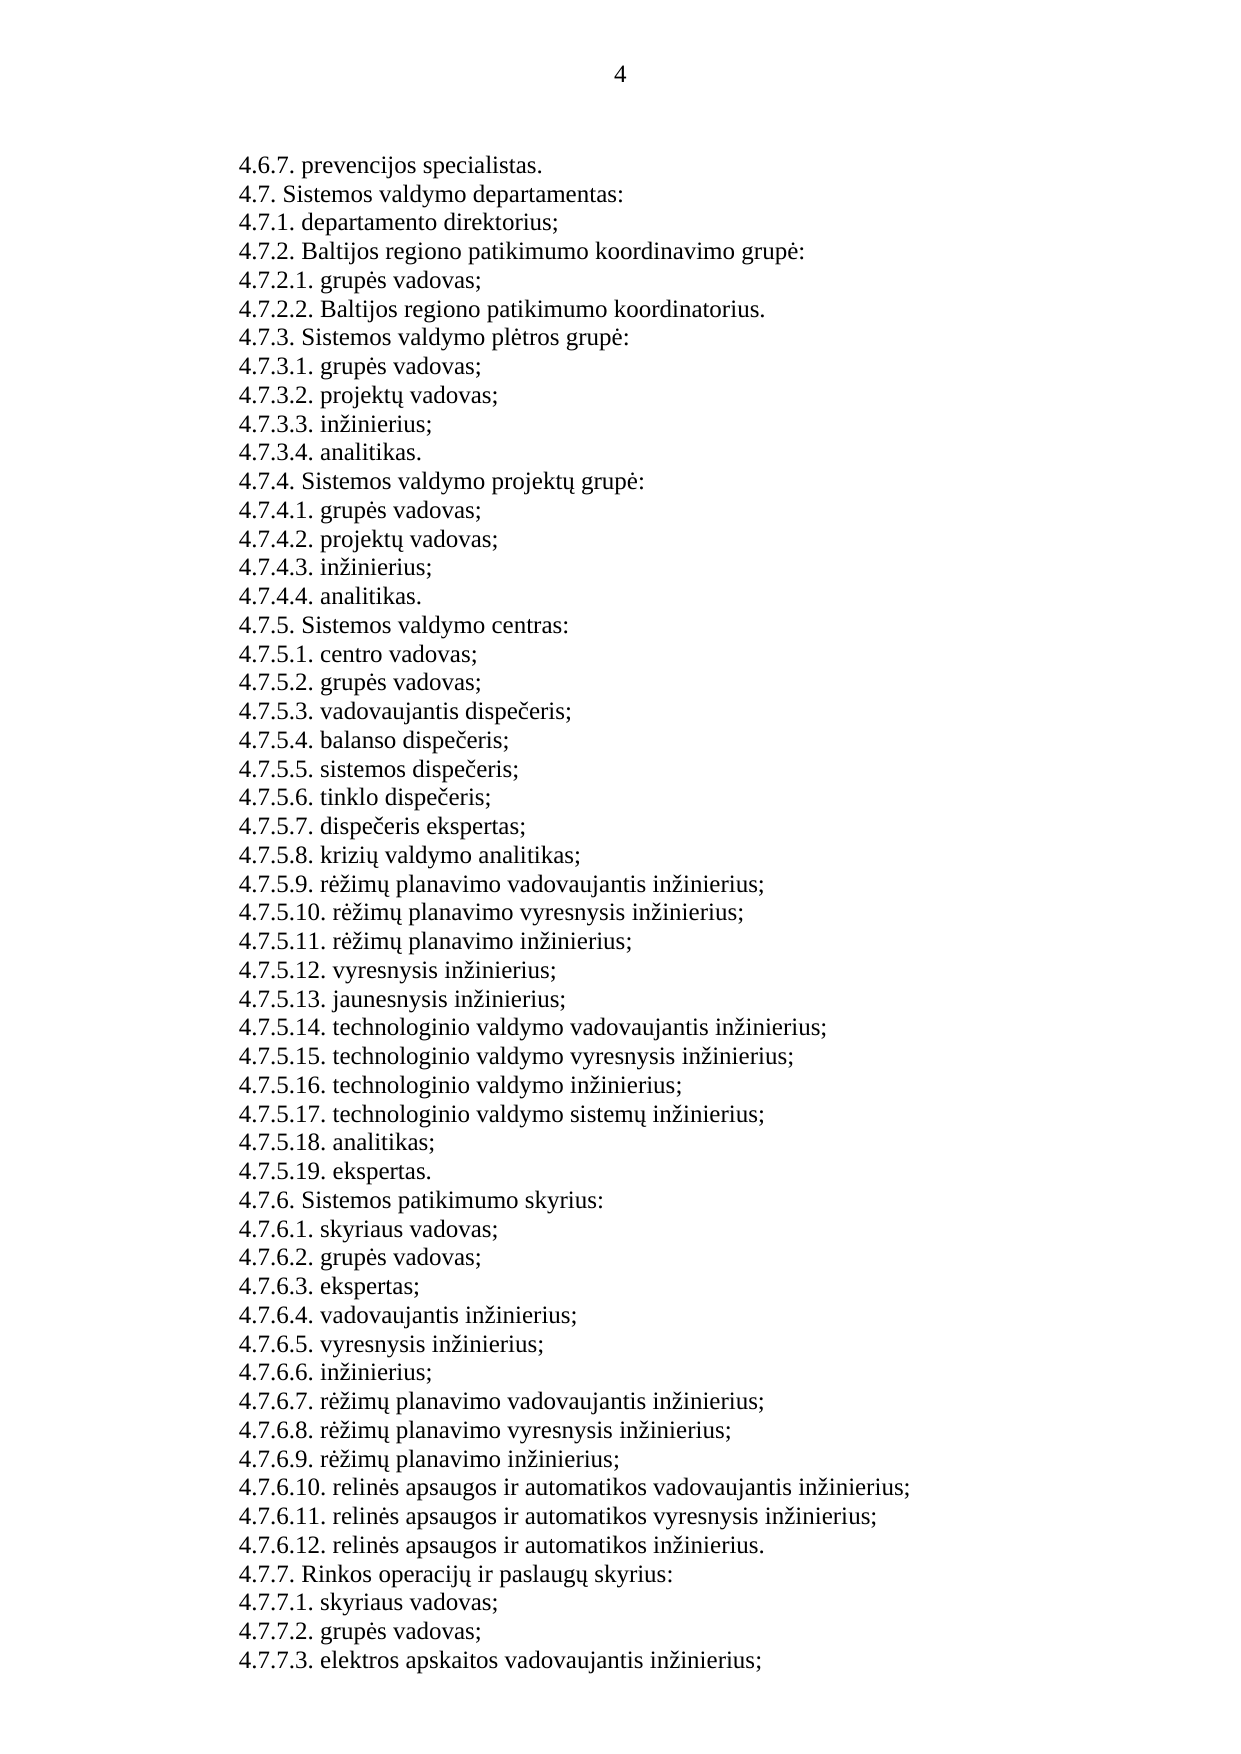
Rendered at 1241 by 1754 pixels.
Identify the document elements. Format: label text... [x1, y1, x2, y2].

text 4.7.3.1. grupės vadovas; [150, 351, 1090, 380]
text 4.7.7.1. skyriaus vadovas; [150, 1587, 1090, 1616]
text 4.7.6.1. skyriaus vadovas; [150, 1214, 1090, 1242]
text 4.7.2.2. Baltijos regiono patikimumo koordinatorius. [150, 294, 1090, 322]
text 4.7.5.17. technologinio valdymo sistemų inžinierius; [150, 1099, 1090, 1127]
text 4.7.5.9. rėžimų planavimo vadovaujantis inžinierius; [150, 869, 1090, 897]
text 4.7.5. Sistemos valdymo centras: [150, 610, 1090, 639]
text 4.7.4.4. analitikas. [150, 581, 1090, 610]
text 4.7.6.4. vadovaujantis inžinierius; [150, 1300, 1090, 1329]
text 4.7.5.5. sistemos dispečeris; [150, 754, 1090, 782]
text 4.7.6.8. rėžimų planavimo vyresnysis inžinierius; [150, 1415, 1090, 1444]
text 4.7.6.12. relinės apsaugos ir automatikos inžinierius. [150, 1530, 1090, 1559]
text 4.7.5.10. rėžimų planavimo vyresnysis inžinierius; [150, 897, 1090, 926]
text 4.7.5.15. technologinio valdymo vyresnysis inžinierius; [150, 1041, 1090, 1070]
text 4.7. Sistemos valdymo departamentas: [150, 179, 1090, 207]
text 4.7.5.13. jaunesnysis inžinierius; [150, 984, 1090, 1012]
text 4.7.3. Sistemos valdymo plėtros grupė: [150, 322, 1090, 351]
text 4.7.5.8. krizių valdymo analitikas; [150, 840, 1090, 869]
text 4.7.6.6. inžinierius; [150, 1357, 1090, 1386]
text 4.7.6.11. relinės apsaugos ir automatikos vyresnysis inžinierius; [150, 1501, 1090, 1530]
text 4.6.7. prevencijos specialistas. [150, 150, 1090, 179]
text 4.7.5.6. tinklo dispečeris; [150, 782, 1090, 811]
text 4.7.6.7. rėžimų planavimo vadovaujantis inžinierius; [150, 1386, 1090, 1415]
text 4.7.3.2. projektų vadovas; [150, 380, 1090, 409]
text 4.7.5.2. grupės vadovas; [150, 667, 1090, 696]
text 4.7.1. departamento direktorius; [150, 207, 1090, 236]
text 4.7.2. Baltijos regiono patikimumo koordinavimo grupė: [150, 236, 1090, 265]
text 4.7.5.1. centro vadovas; [150, 639, 1090, 667]
text 4.7.6.5. vyresnysis inžinierius; [150, 1329, 1090, 1357]
text 4.7.5.14. technologinio valdymo vadovaujantis inžinierius; [150, 1012, 1090, 1041]
text 4.7.6.9. rėžimų planavimo inžinierius; [150, 1444, 1090, 1472]
text 4.7.7. Rinkos operacijų ir paslaugų skyrius: [150, 1559, 1090, 1587]
text 4.7.4. Sistemos valdymo projektų grupė: [150, 466, 1090, 495]
text 4.7.4.2. projektų vadovas; [150, 524, 1090, 552]
text 4.7.4.1. grupės vadovas; [150, 495, 1090, 524]
text 4.7.2.1. grupės vadovas; [150, 265, 1090, 294]
text 4.7.5.7. dispečeris ekspertas; [150, 811, 1090, 840]
text 4.7.6.10. relinės apsaugos ir automatikos vadovaujantis inžinierius; [150, 1472, 1090, 1501]
text 4.7.5.16. technologinio valdymo inžinierius; [150, 1070, 1090, 1099]
text 4.7.5.12. vyresnysis inžinierius; [150, 955, 1090, 984]
text 4.7.5.11. rėžimų planavimo inžinierius; [150, 926, 1090, 955]
text 4.7.5.3. vadovaujantis dispečeris; [150, 696, 1090, 725]
text 4.7.5.19. ekspertas. [150, 1156, 1090, 1185]
text 4.7.7.2. grupės vadovas; [150, 1616, 1090, 1645]
text 4.7.4.3. inžinierius; [150, 552, 1090, 581]
text 4.7.6. Sistemos patikimumo skyrius: [150, 1185, 1090, 1214]
text 4.7.6.3. ekspertas; [150, 1271, 1090, 1300]
text 4.7.7.3. elektros apskaitos vadovaujantis inžinierius; [150, 1645, 1090, 1674]
text 4.7.5.18. analitikas; [150, 1127, 1090, 1156]
text 4.7.3.4. analitikas. [150, 437, 1090, 466]
text 4.7.5.4. balanso dispečeris; [150, 725, 1090, 754]
text 4.7.6.2. grupės vadovas; [150, 1242, 1090, 1271]
text 4.7.3.3. inžinierius; [150, 409, 1090, 437]
